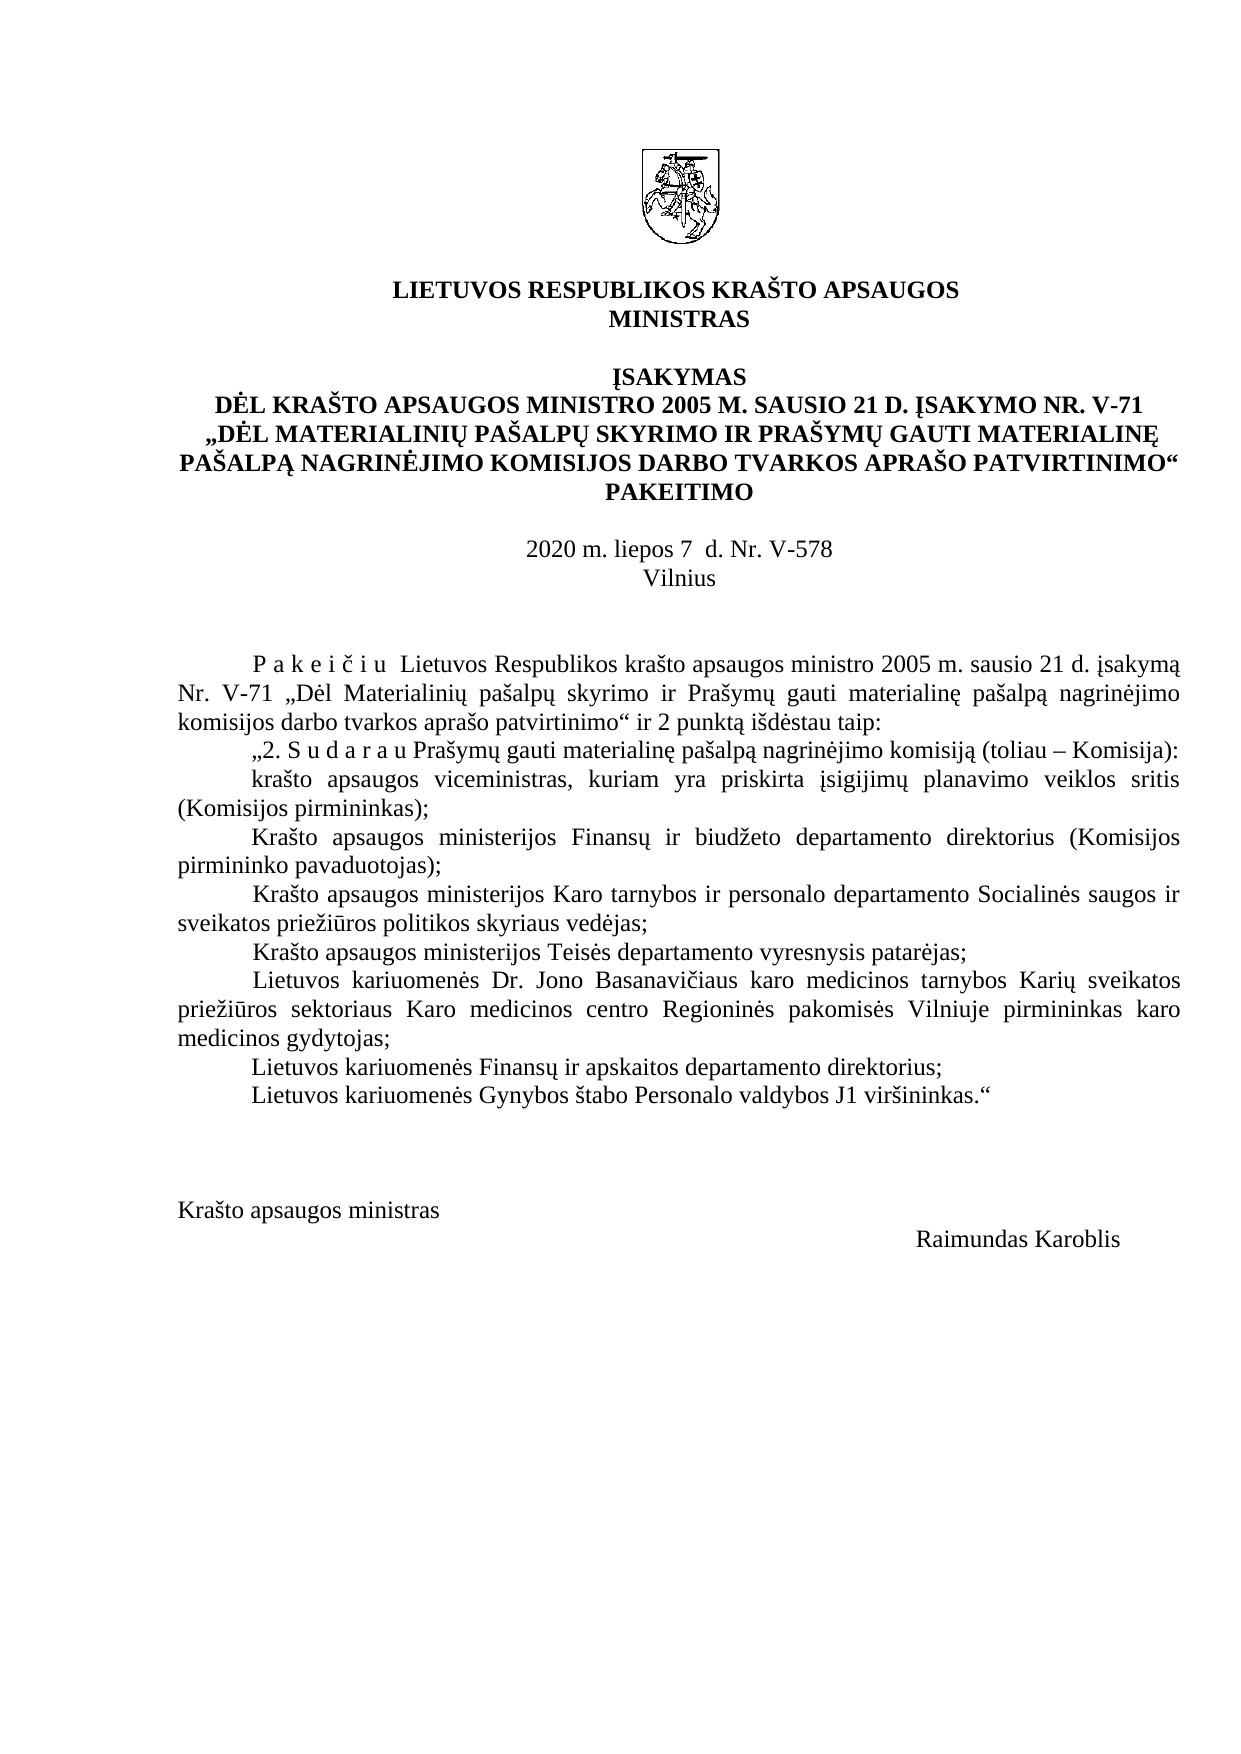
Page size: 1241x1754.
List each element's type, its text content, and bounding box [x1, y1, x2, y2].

text „2. S u d a r a u Prašymų gauti materialinę pašalpą nagrinėjimo komisiją (toliau – Komisija): [177, 736, 1181, 764]
text Krašto apsaugos ministerijos Karo tarnybos ir personalo departamento Socialinės saugos ir sveikatos priežiūros politikos skyriaus vedėjas; [177, 879, 1181, 937]
text Krašto apsaugos ministerijos Teisės departamento vyresnysis patarėjas; [177, 937, 1181, 966]
text P a k e i č i u Lietuvos Respublikos krašto apsaugos ministro 2005 m. sausio 21 d. įsakymą Nr. V-71 „Dėl Materialinių pašalpų skyrimo ir Prašymų gauti materialinę pašalpą nagrinėjimo komisijos darbo tvarkos aprašo patvirtinimo“ ir 2 punktą išdėstau taip: [177, 649, 1181, 736]
text LIETUVOS RESPUBLIKOS KRAŠTO APSAUGOS [177, 276, 1181, 304]
text „DĖL materialinių pašalpų skyrimo IR PRAŠYMŲ GAUTI MATERIALINĘ PAŠALPĄ NAGRINĖJIMO KOMISIJOS DARBO tvarkos aprašo patvirtinimo“ PAKEITIMO [177, 419, 1181, 506]
text Vilnius [177, 563, 1181, 592]
text Lietuvos kariuomenės Dr. Jono Basanavičiaus karo medicinos tarnybos Karių sveikatos priežiūros sektoriaus Karo medicinos centro Regioninės pakomisės Vilniuje pirmininkas karo medicinos gydytojas; [177, 966, 1181, 1052]
text krašto apsaugos viceministras, kuriam yra priskirta įsigijimų planavimo veiklos sritis (Komisijos pirmininkas); [177, 764, 1181, 822]
text 2020 m. liepos 7 d. Nr. V-578 [177, 534, 1181, 563]
text Lietuvos kariuomenės Gynybos štabo Personalo valdybos J1 viršininkas.“ [177, 1081, 1181, 1109]
text ĮSAKYMAS [177, 362, 1181, 391]
text MINISTRAS [177, 304, 1181, 333]
text Krašto apsaugos ministras Raimundas Karoblis [177, 1196, 1181, 1253]
text Lietuvos kariuomenės Finansų ir apskaitos departamento direktorius; [251, 1052, 1181, 1081]
text DĖL krašto apsaugos ministro 2005 m. SAUSIO 21 d. įsakymo nr. v-71 [177, 391, 1181, 419]
text Krašto apsaugos ministerijos Finansų ir biudžeto departamento direktorius (Komisijos pirmininko pavaduotojas); [177, 822, 1181, 879]
